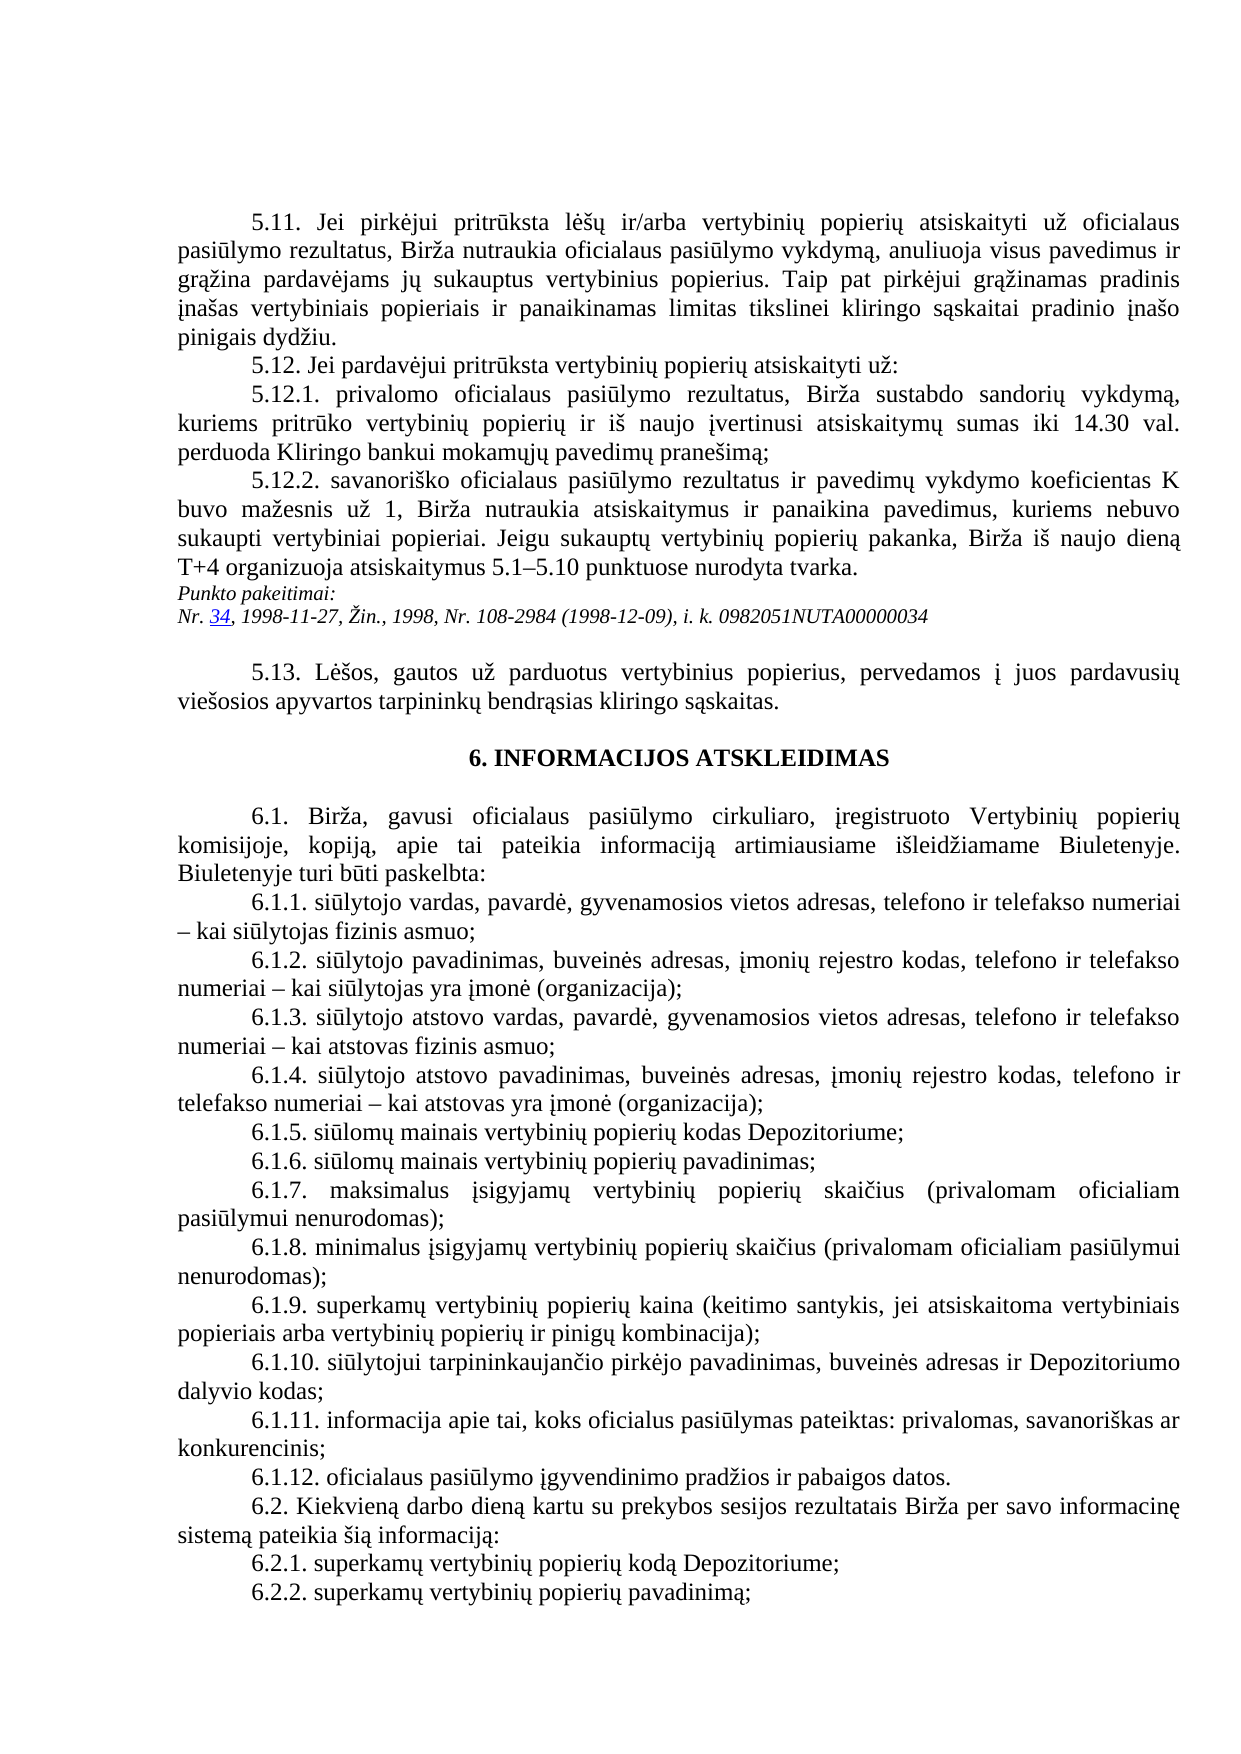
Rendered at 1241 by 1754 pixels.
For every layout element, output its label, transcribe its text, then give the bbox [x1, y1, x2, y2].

text 6. Informacijos atskleidimas [177, 743, 1181, 772]
text 5.12.2. savanoriško oficialaus pasiūlymo rezultatus ir pavedimų vykdymo koeficientas K buvo mažesnis už 1, Birža nutraukia atsiskaitymus ir panaikina pavedimus, kuriems nebuvo sukaupti vertybiniai popieriai. Jeigu sukauptų vertybinių popierių pakanka, Birža iš naujo dieną T+4 organizuoja atsiskaitymus 5.1–5.10 punktuose nurodyta tvarka. [177, 465, 1181, 580]
text Nr. 34, 1998-11-27, Žin., 1998, Nr. 108-2984 (1998-12-09), i. k. 0982051NUTA00000034 [177, 604, 1181, 628]
text Punkto pakeitimai: [177, 580, 1181, 604]
text 6.1.1. siūlytojo vardas, pavardė, gyvenamosios vietos adresas, telefono ir telefakso numeriai – kai siūlytojas fizinis asmuo; [177, 887, 1181, 945]
text 6.1.5. siūlomų mainais vertybinių popierių kodas Depozitoriume; [177, 1117, 1181, 1146]
text 6.2.2. superkamų vertybinių popierių pavadinimą; [177, 1577, 1181, 1606]
text 6.1.2. siūlytojo pavadinimas, buveinės adresas, įmonių rejestro kodas, telefono ir telefakso numeriai – kai siūlytojas yra įmonė (organizacija); [177, 945, 1181, 1002]
text 6.1.3. siūlytojo atstovo vardas, pavardė, gyvenamosios vietos adresas, telefono ir telefakso numeriai – kai atstovas fizinis asmuo; [177, 1002, 1181, 1060]
text 6.1.4. siūlytojo atstovo pavadinimas, buveinės adresas, įmonių rejestro kodas, telefono ir telefakso numeriai – kai atstovas yra įmonė (organizacija); [177, 1060, 1181, 1117]
text 6.1.6. siūlomų mainais vertybinių popierių pavadinimas; [177, 1146, 1181, 1175]
text 5.11. Jei pirkėjui pritrūksta lėšų ir/arba vertybinių popierių atsiskaityti už oficialaus pasiūlymo rezultatus, Birža nutraukia oficialaus pasiūlymo vykdymą, anuliuoja visus pavedimus ir grąžina pardavėjams jų sukauptus vertybinius popierius. Taip pat pirkėjui grąžinamas pradinis įnašas vertybiniais popieriais ir panaikinamas limitas tikslinei kliringo sąskaitai pradinio įnašo pinigais dydžiu. [177, 207, 1181, 350]
text 5.13. Lėšos, gautos už parduotus vertybinius popierius, pervedamos į juos pardavusių viešosios apyvartos tarpininkų bendrąsias kliringo sąskaitas. [177, 657, 1181, 715]
text 6.1.8. minimalus įsigyjamų vertybinių popierių skaičius (privalomam oficialiam pasiūlymui nenurodomas); [177, 1232, 1181, 1290]
text 5.12. Jei pardavėjui pritrūksta vertybinių popierių atsiskaityti už: [177, 350, 1181, 379]
text 5.12.1. privalomo oficialaus pasiūlymo rezultatus, Birža sustabdo sandorių vykdymą, kuriems pritrūko vertybinių popierių ir iš naujo įvertinusi atsiskaitymų sumas iki 14.30 val. perduoda Kliringo bankui mokamųjų pavedimų pranešimą; [177, 379, 1181, 465]
text 6.1.9. superkamų vertybinių popierių kaina (keitimo santykis, jei atsiskaitoma vertybiniais popieriais arba vertybinių popierių ir pinigų kombinacija); [177, 1290, 1181, 1347]
text 6.1.7. maksimalus įsigyjamų vertybinių popierių skaičius (privalomam oficialiam pasiūlymui nenurodomas); [177, 1175, 1181, 1232]
text 6.2.1. superkamų vertybinių popierių kodą Depozitoriume; [177, 1548, 1181, 1577]
text 6.2. Kiekvieną darbo dieną kartu su prekybos sesijos rezultatais Birža per savo informacinę sistemą pateikia šią informaciją: [177, 1491, 1181, 1548]
text 6.1.11. informacija apie tai, koks oficialus pasiūlymas pateiktas: privalomas, savanoriškas ar konkurencinis; [177, 1405, 1181, 1462]
text 6.1.10. siūlytojui tarpininkaujančio pirkėjo pavadinimas, buveinės adresas ir Depozitoriumo dalyvio kodas; [177, 1347, 1181, 1405]
text 6.1.12. oficialaus pasiūlymo įgyvendinimo pradžios ir pabaigos datos. [177, 1462, 1181, 1491]
text 6.1. Birža, gavusi oficialaus pasiūlymo cirkuliaro, įregistruoto Vertybinių popierių komisijoje, kopiją, apie tai pateikia informaciją artimiausiame išleidžiamame Biuletenyje. Biuletenyje turi būti paskelbta: [177, 801, 1181, 887]
